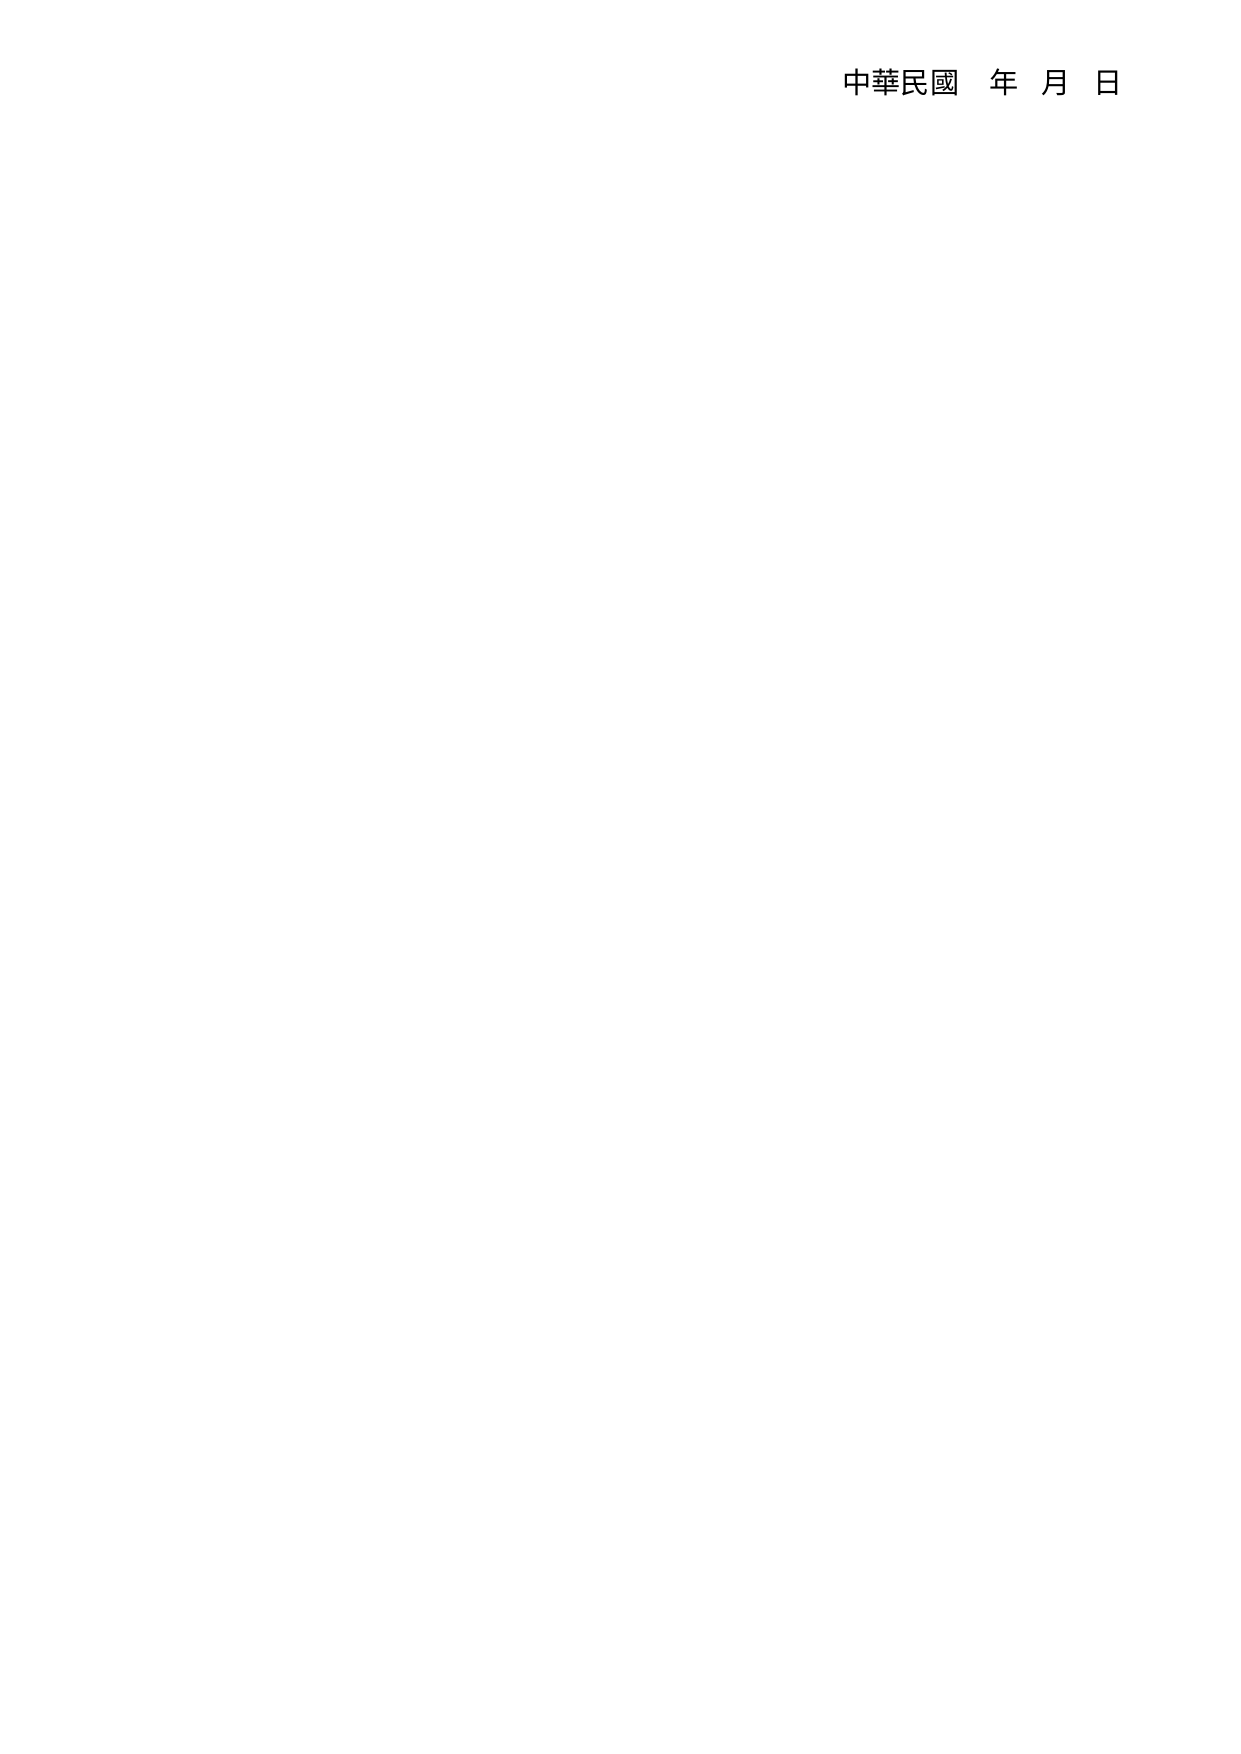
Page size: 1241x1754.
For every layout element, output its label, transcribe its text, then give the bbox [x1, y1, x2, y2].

text 中華民國 年 月 日 [118, 67, 1122, 100]
